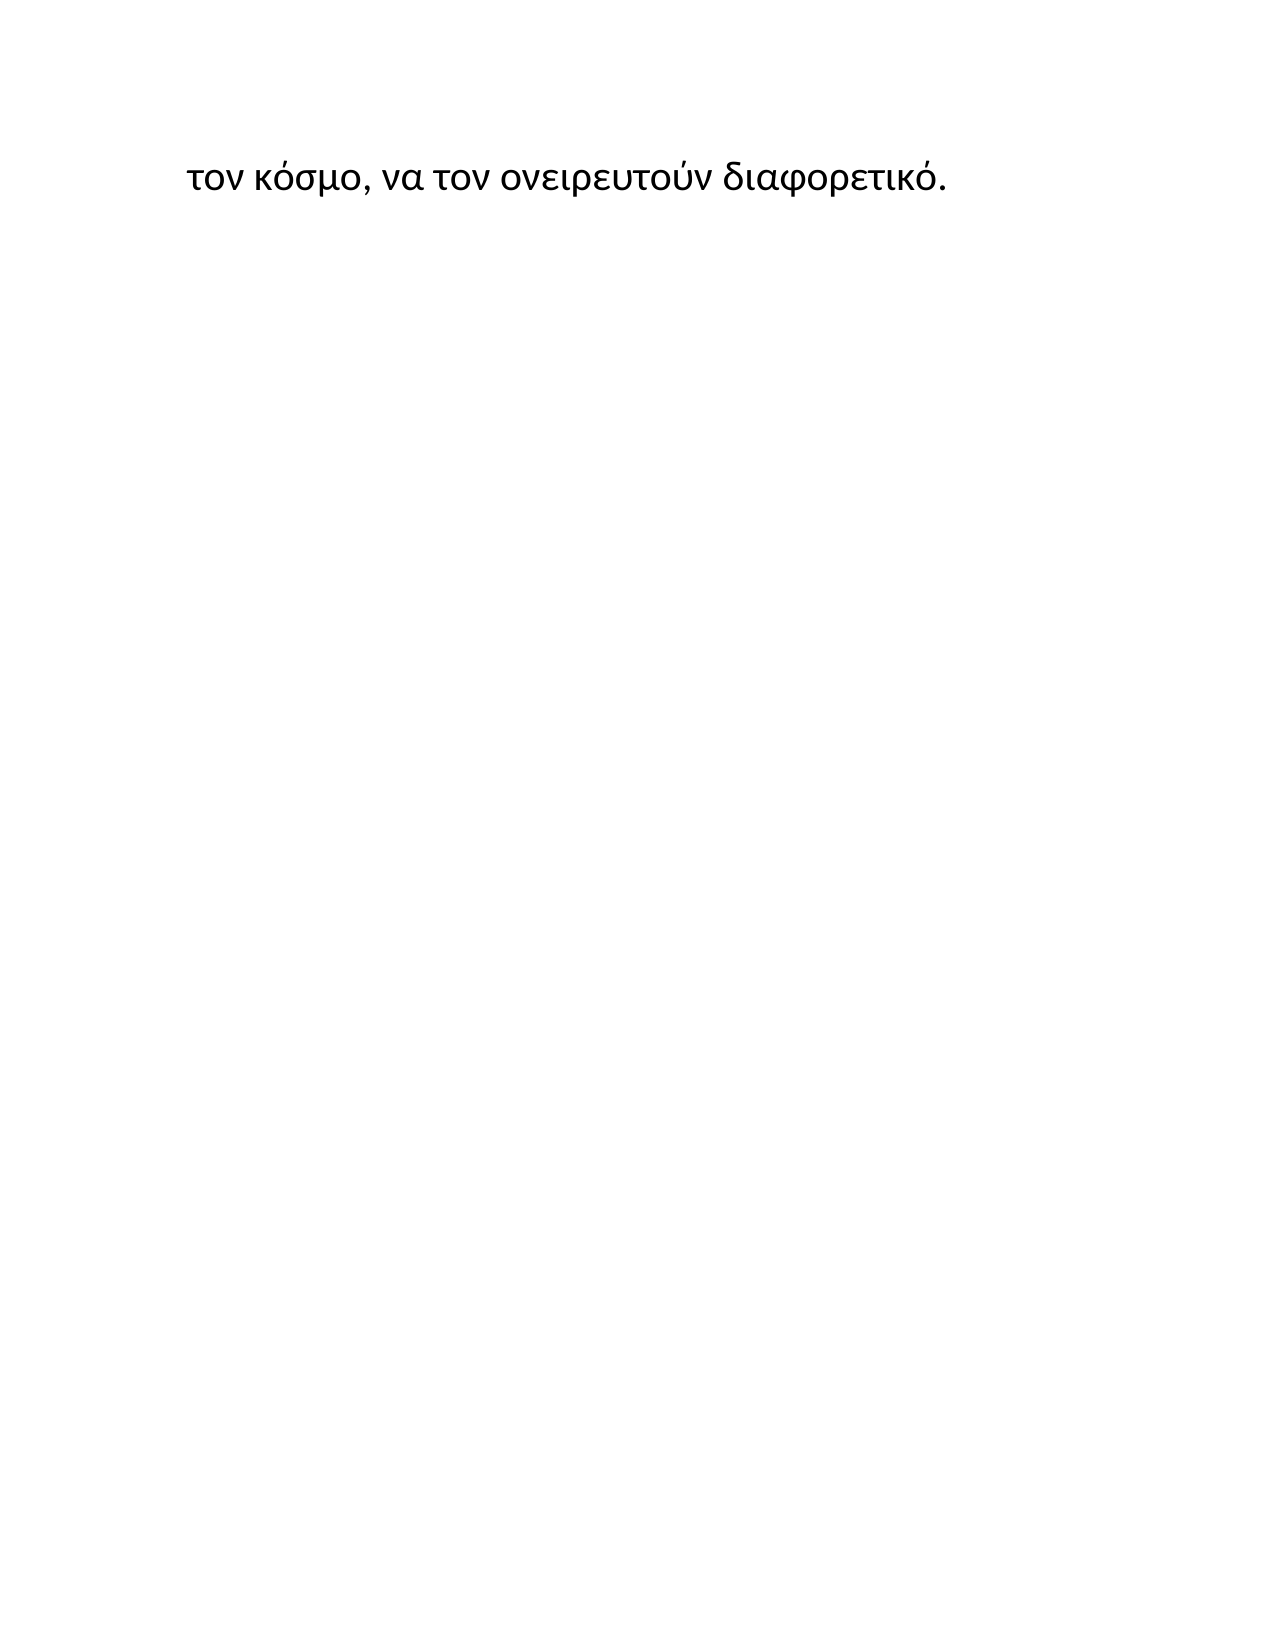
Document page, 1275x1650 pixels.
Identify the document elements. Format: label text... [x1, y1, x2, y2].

text τον κόσμο, να τον ονειρευτούν διαφορετικό. [187, 150, 1087, 201]
